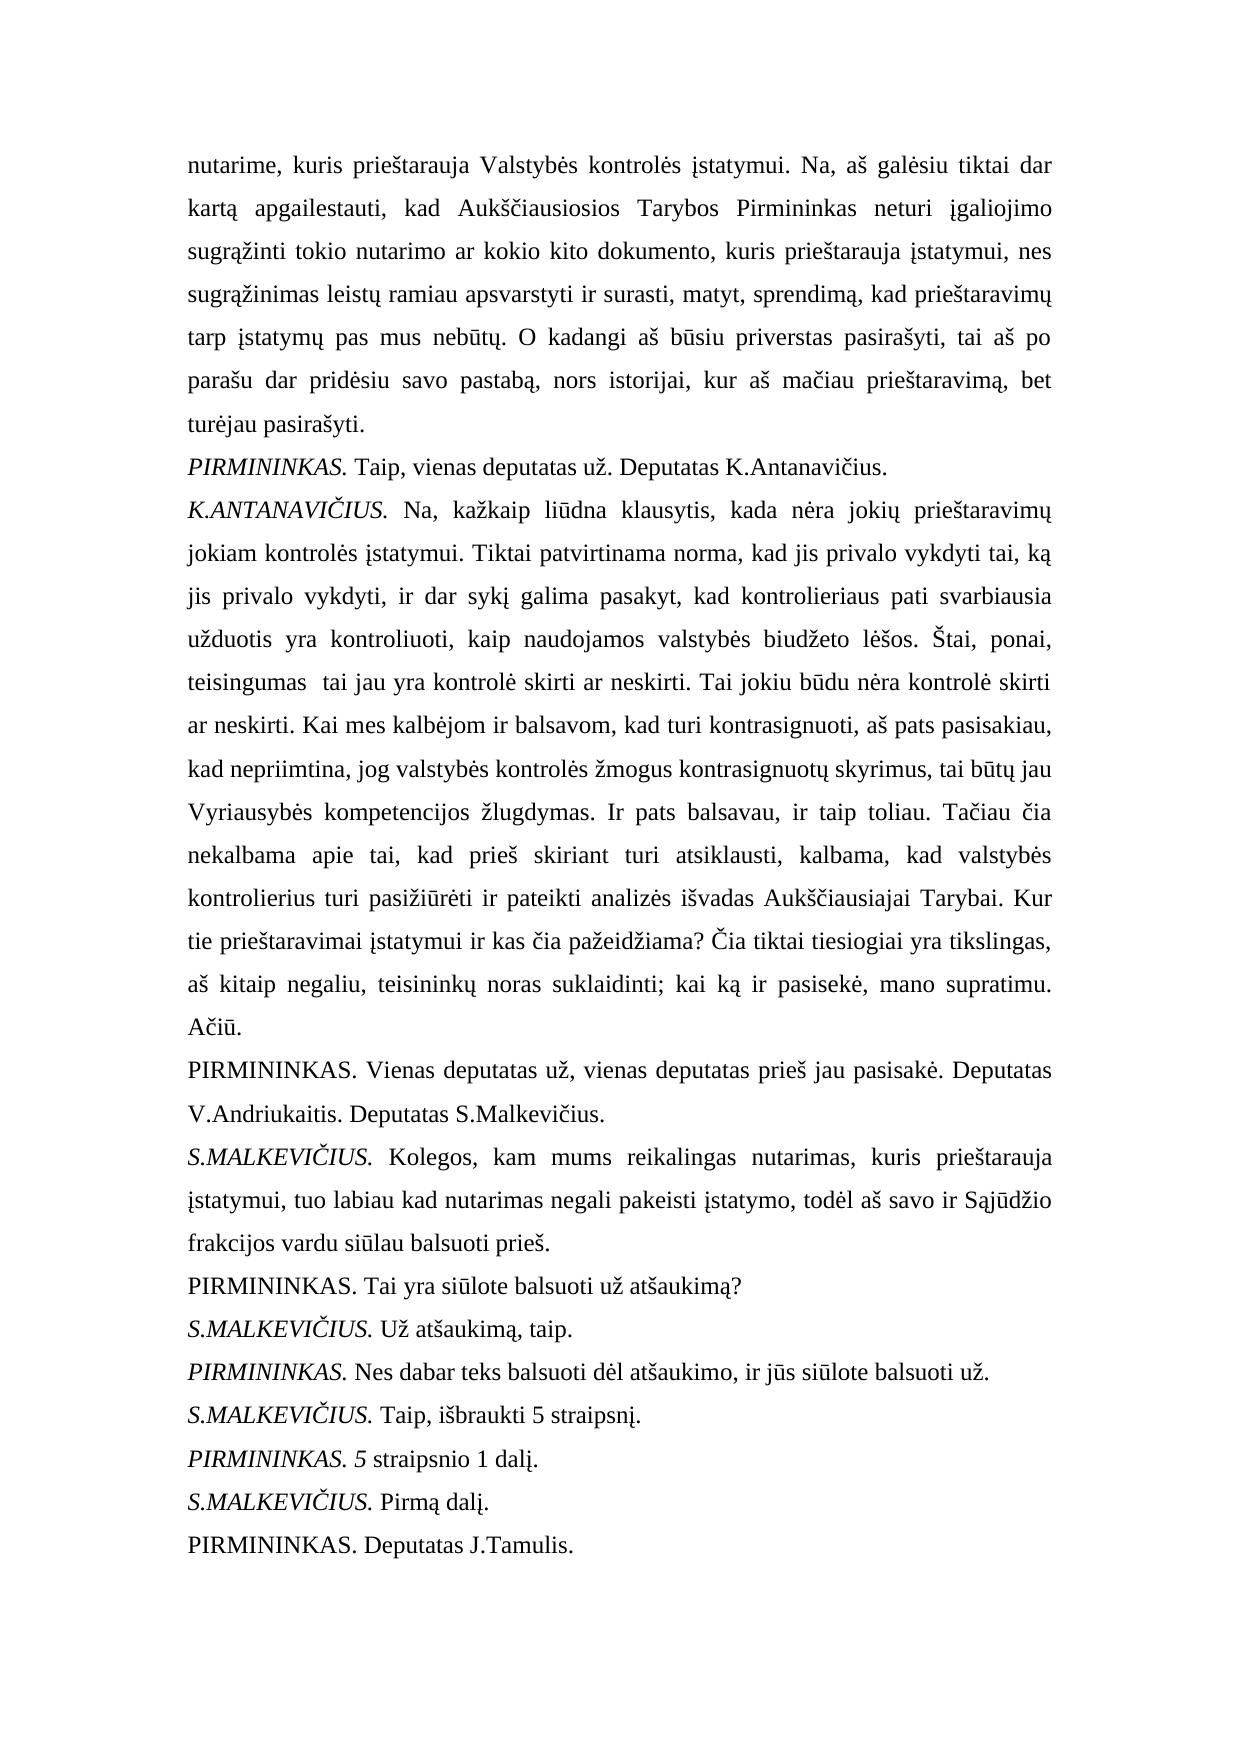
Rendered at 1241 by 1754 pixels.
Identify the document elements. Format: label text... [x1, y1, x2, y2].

text K.ANTANAVIČIUS. Na, kažkaip liūdna klausytis, kada nėra jokių prieštaravimų jokiam kontrolės įstatymui. Tiktai patvirtinama norma, kad jis privalo vykdyti tai, ką jis privalo vykdyti, ir dar sykį galima pasakyt, kad kontrolieriaus pati svarbiausia užduotis yra kontroliuoti, kaip naudojamos valstybės biudžeto lėšos. Štai, ponai, teisingumas tai jau yra kontrolė skirti ar neskirti. Tai jokiu būdu nėra kontrolė skirti ar neskirti. Kai mes kalbėjom ir balsavom, kad turi kontrasignuoti, aš pats pasisakiau, kad nepriimtina, jog valstybės kontrolės žmogus kontrasignuotų skyrimus, tai būtų jau Vyriausybės kompetencijos žlugdymas. Ir pats balsavau, ir taip toliau. Tačiau čia nekalbama apie tai, kad prieš skiriant turi atsiklausti, kalbama, kad valstybės kontrolierius turi pasižiūrėti ir pateikti analizės išvadas Aukščiausiajai Tarybai. Kur tie prieštaravimai įstatymui ir kas čia pažeidžiama? Čia tiktai tiesiogiai yra tikslingas, aš kitaip negaliu, teisininkų noras suklaidinti; kai ką ir pasisekė, mano supratimu. Ačiū. [187, 495, 1053, 1041]
text PIRMININKAS. Tai yra siūlote balsuoti už atšaukimą? [187, 1271, 1053, 1300]
text S.MALKEVIČIUS. Pirmą dalį. [187, 1487, 1053, 1516]
text PIRMININKAS. Nes dabar teks balsuoti dėl atšaukimo, ir jūs siūlote balsuoti už. [187, 1357, 1053, 1386]
text PIRMININKAS. 5 straipsnio 1 dalį. [187, 1444, 1053, 1472]
text S.MALKEVIČIUS. Už atšaukimą, taip. [187, 1314, 1053, 1343]
text S.MALKEVIČIUS. Kolegos, kam mums reikalingas nutarimas, kuris prieštarauja įstatymui, tuo labiau kad nutarimas negali pakeisti įstatymo, todėl aš savo ir Sąjūdžio frakcijos vardu siūlau balsuoti prieš. [187, 1142, 1053, 1257]
text PIRMININKAS. Deputatas J.Tamulis. [187, 1530, 1053, 1559]
text PIRMININKAS. Taip, vienas deputatas už. Deputatas K.Antanavičius. [187, 452, 1053, 481]
text PIRMININKAS. Vienas deputatas už, vienas deputatas prieš jau pasisakė. Deputatas V.Andriukaitis. Deputatas S.Malkevičius. [187, 1056, 1053, 1127]
text nutarime, kuris prieštarauja Valstybės kontrolės įstatymui. Na, aš galėsiu tiktai dar kartą apgailestauti, kad Aukščiausiosios Tarybos Pirmininkas neturi įgaliojimo sugrąžinti tokio nutarimo ar kokio kito dokumento, kuris prieštarauja įstatymui, nes sugrąžinimas leistų ramiau apsvarstyti ir surasti, matyt, sprendimą, kad prieštaravimų tarp įstatymų pas mus nebūtų. O kadangi aš būsiu priverstas pasirašyti, tai aš po parašu dar pridėsiu savo pastabą, nors istorijai, kur aš mačiau prieštaravimą, bet turėjau pasirašyti. [187, 150, 1053, 437]
text S.MALKEVIČIUS. Taip, išbraukti 5 straipsnį. [187, 1401, 1053, 1429]
